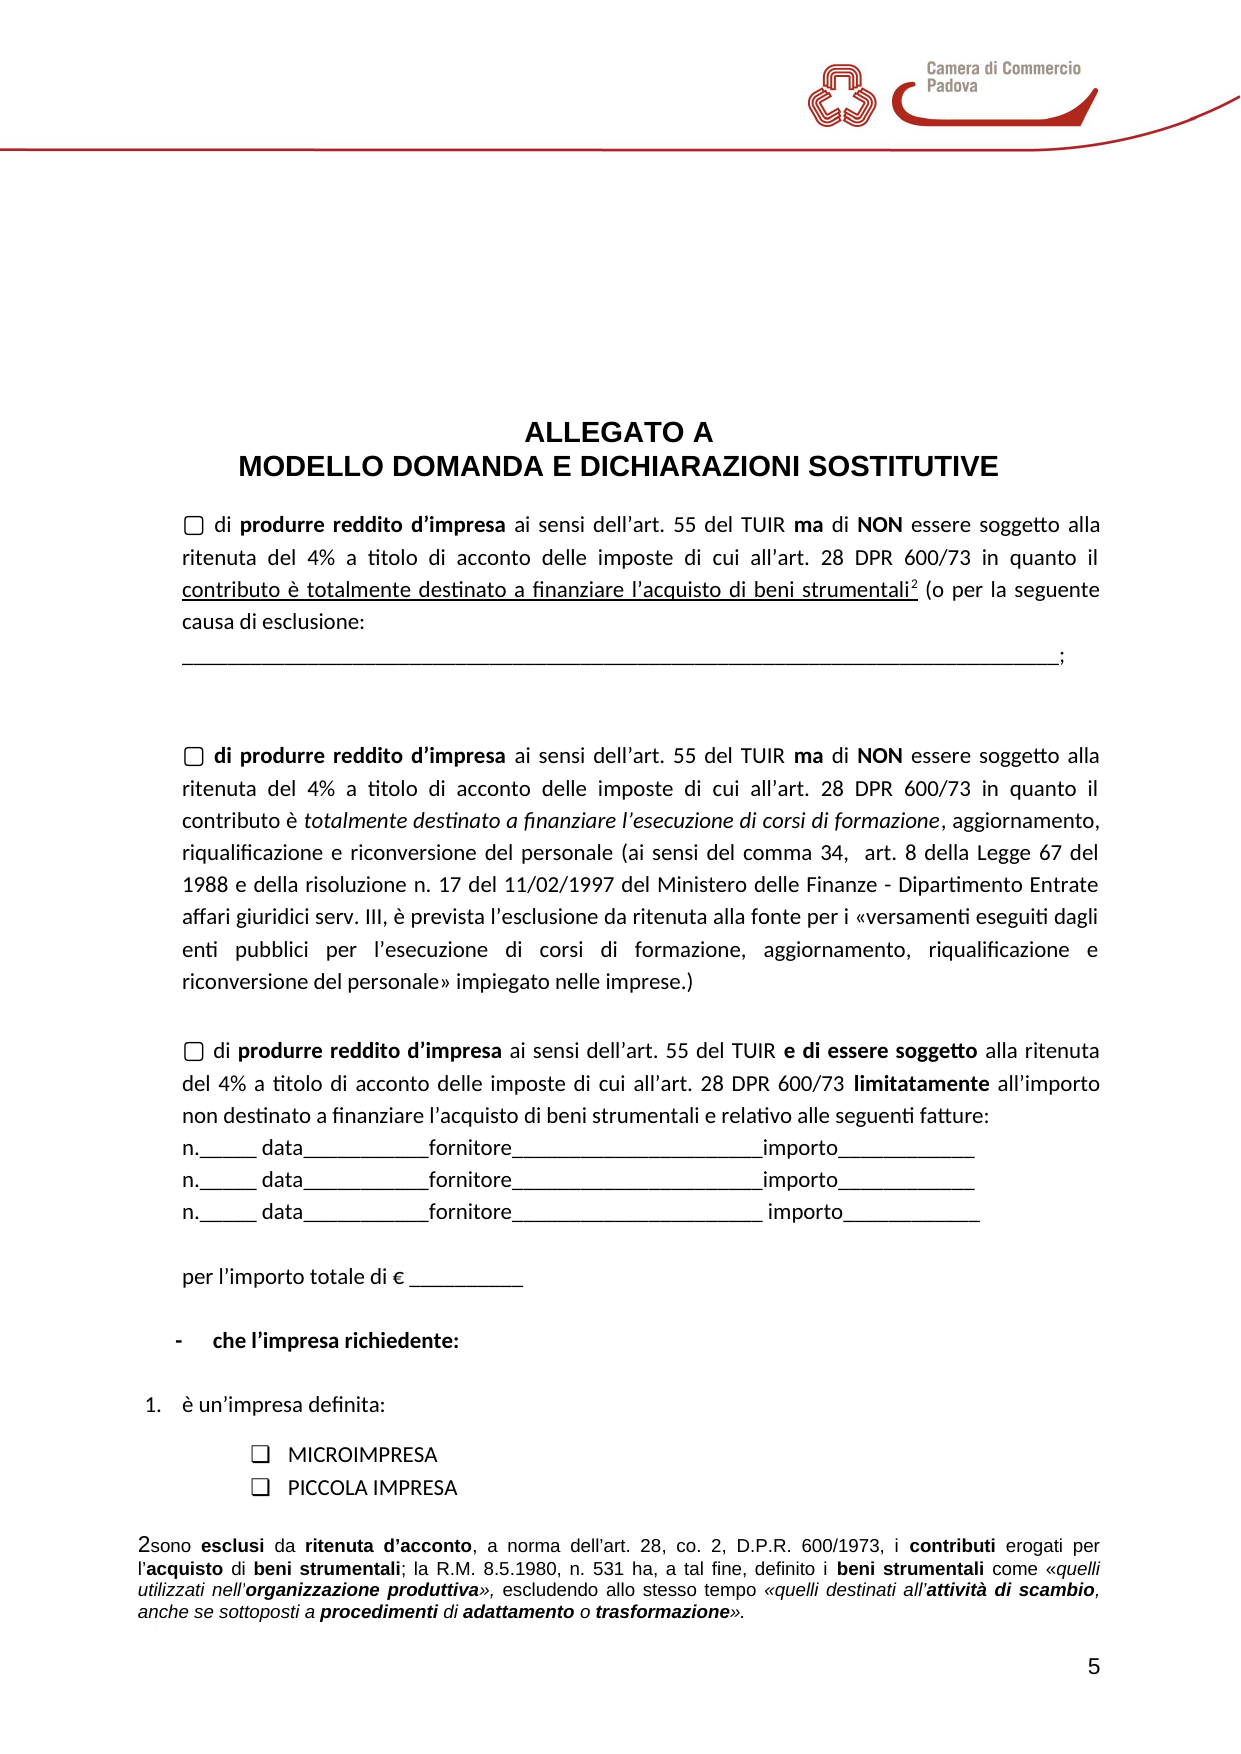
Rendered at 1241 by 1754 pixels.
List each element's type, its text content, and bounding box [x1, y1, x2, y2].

text per l’importo totale di € __________ [182, 1262, 1100, 1290]
text ▢ di produrre reddito d’impresa ai sensi dell’art. 55 del TUIR ma di NON essere soggetto alla ritenuta del 4% a titolo di acconto delle imposte di cui all’art. 28 DPR 600/73 in quanto il contributo è totalmente destinato a finanziare l’acquisto di beni strumentali (o per la seguente causa di esclusione: [182, 508, 1100, 636]
list che l’impresa richiedente: [175, 1326, 1100, 1354]
text ▢ di produrre reddito d’impresa ai sensi dell’art. 55 del TUIR ma di NON essere soggetto alla ritenuta del 4% a titolo di acconto delle imposte di cui all’art. 28 DPR 600/73 in quanto il contributo è totalmente destinato a finanziare l’esecuzione di corsi di formazione, aggiornamento, riqualificazione e riconversione del personale (ai sensi del comma 34, art. 8 della Legge 67 del 1988 e della risoluzione n. 17 del 11/02/1997 del Ministero delle Finanze - Dipartimento Entrate affari giuridici serv. III, è prevista l’esclusione da ritenuta alla fonte per i «versamenti eseguiti dagli enti pubblici per l’esecuzione di corsi di formazione, aggiornamento, riqualificazione e riconversione del personale» impiegato nelle imprese.) [182, 739, 1100, 995]
text n._____ data___________fornitore______________________ importo____________ [182, 1197, 1100, 1226]
text _____________________________________________________________________________; [182, 640, 1100, 668]
text sono esclusi da ritenuta d’acconto, a norma dell’art. 28, co. 2, D.P.R. 600/1973, i contributi erogati per l’acquisto di beni strumentali; la R.M. 8.5.1980, n. 531 ha, a tal fine, definito i beni strumentali come «quelli utilizzati nell’organizzazione produttiva», escludendo allo stesso tempo «quelli destinati all’attività di scambio, anche se sottoposti a procedimenti di adattamento o trasformazione». [138, 1531, 1100, 1622]
list PICCOLA IMPRESA [250, 1473, 1100, 1501]
picture [0, 9, 1241, 192]
list MICROIMPRESA [250, 1440, 1100, 1468]
text ▢ di produrre reddito d’impresa ai sensi dell’art. 55 del TUIR e di essere soggetto alla ritenuta del 4% a titolo di acconto delle imposte di cui all’art. 28 DPR 600/73 limitatamente all’importo non destinato a finanziare l’acquisto di beni strumentali e relativo alle seguenti fatture: [182, 1034, 1100, 1129]
list è un’impresa definita: [144, 1391, 1100, 1419]
text n._____ data___________fornitore______________________importo____________ [182, 1165, 1100, 1193]
text n._____ data___________fornitore______________________importo____________ [182, 1133, 1100, 1161]
